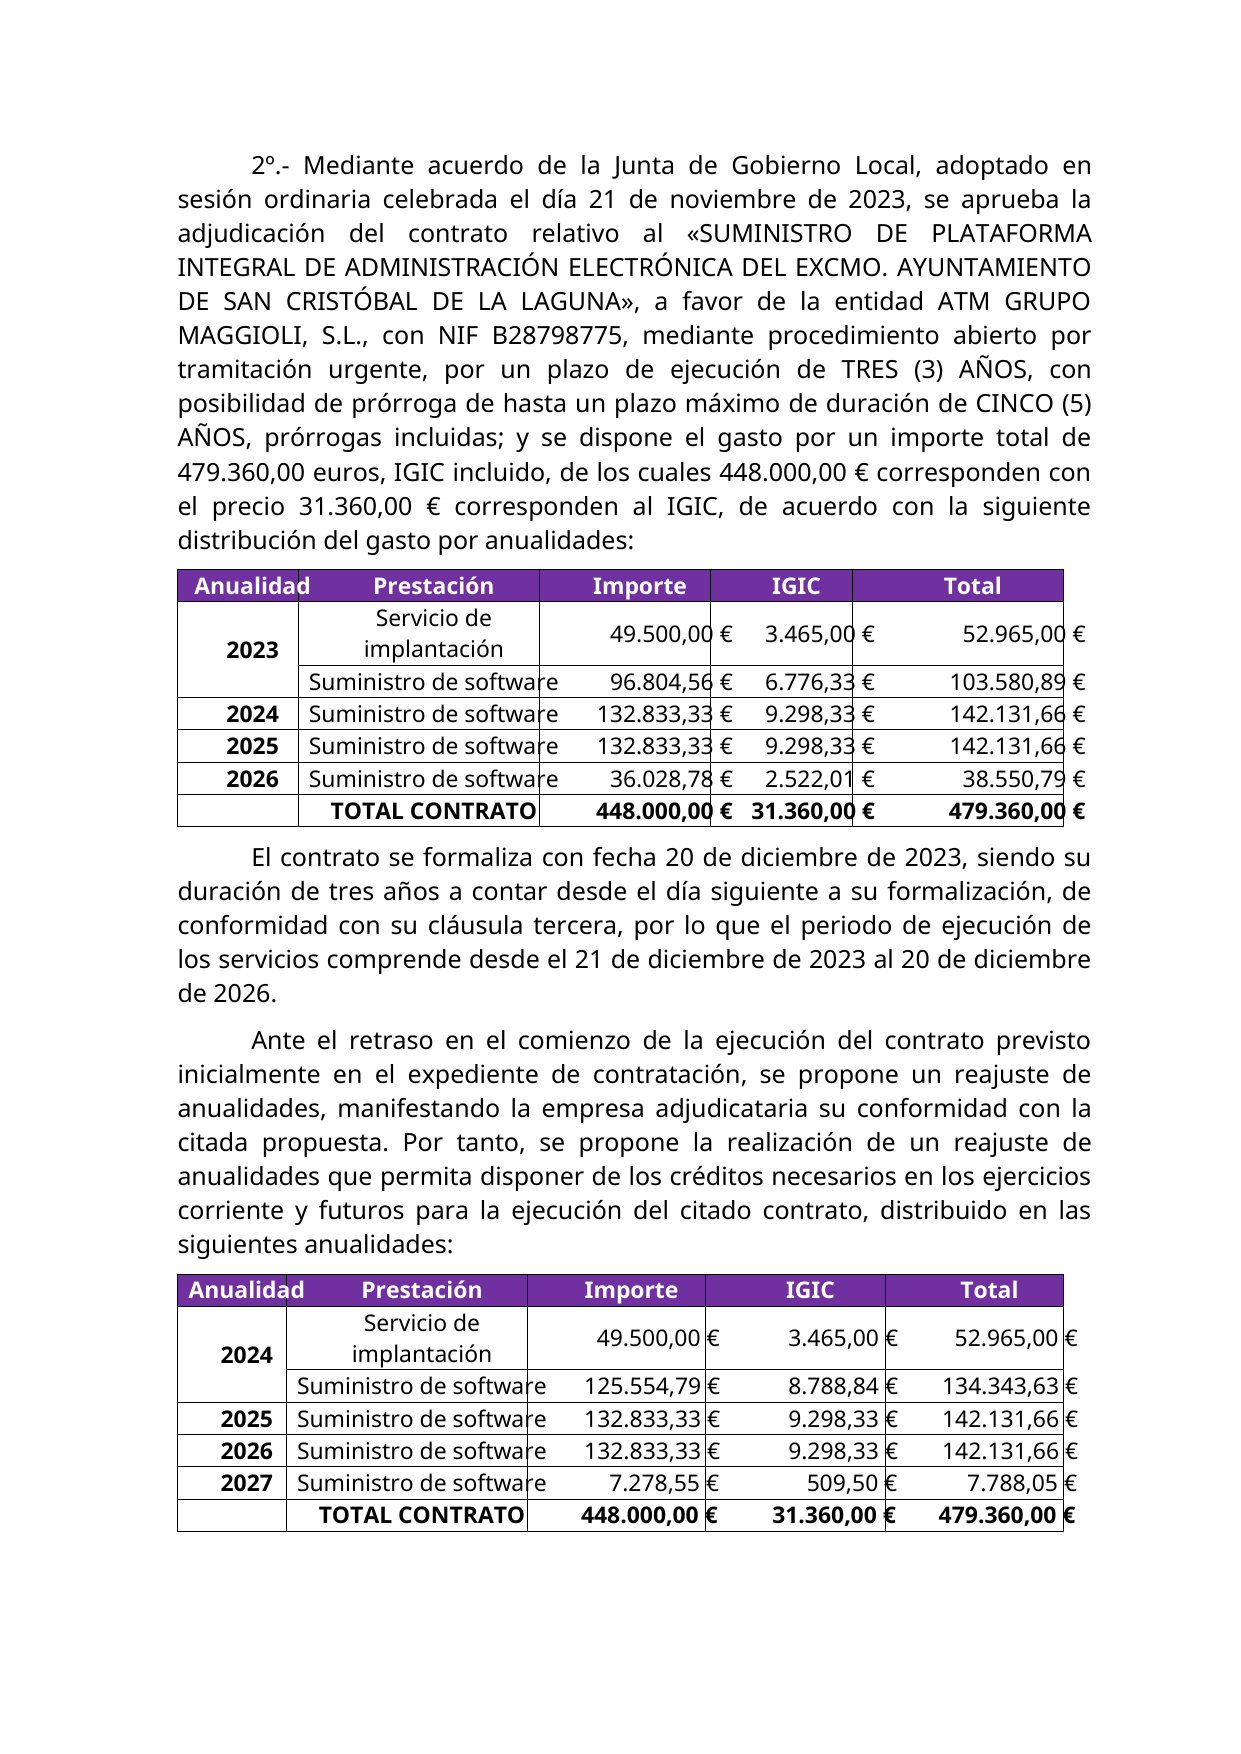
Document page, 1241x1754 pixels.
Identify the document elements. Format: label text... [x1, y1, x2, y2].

table_cell 31.360,00 € [711, 795, 852, 826]
table_cell TOTAL CONTRATO [287, 1500, 527, 1531]
table_cell 2025 [178, 730, 298, 762]
table_cell TOTAL CONTRATO [299, 795, 539, 826]
table_cell 132.833,33 € [540, 730, 710, 762]
table_cell 52.965,00 € [886, 1307, 1063, 1369]
table_cell 132.833,33 € [528, 1435, 705, 1466]
table_cell Servicio de implantación [299, 602, 539, 665]
table_cell 52.965,00 € [853, 602, 1063, 665]
table_cell Suministro de software [299, 763, 539, 794]
table_cell 3.465,00 € [711, 602, 852, 665]
table_cell Suministro de software [287, 1403, 527, 1434]
table_cell 96.804,56 € [540, 666, 710, 697]
table_header Anualidad [178, 1275, 286, 1306]
table_cell 125.554,79 € [528, 1370, 705, 1402]
table_cell 142.131,66 € [853, 698, 1063, 729]
table_cell Suministro de software [287, 1370, 527, 1402]
table_header Prestación [299, 570, 539, 601]
table_cell 36.028,78 € [540, 763, 710, 794]
table_cell 3.465,00 € [706, 1307, 885, 1369]
table_cell 9.298,33 € [706, 1403, 885, 1434]
table_cell 103.580,89 € [853, 666, 1063, 697]
table_cell 2026 [178, 763, 298, 794]
table_cell 38.550,79 € [853, 763, 1063, 794]
table_header Total [886, 1275, 1063, 1306]
table_cell Suministro de software [299, 730, 539, 762]
table_cell Suministro de software [299, 666, 539, 697]
table_header Importe [540, 570, 710, 601]
table_header IGIC [706, 1275, 885, 1306]
table_header IGIC [711, 570, 852, 601]
table_header Prestación [287, 1275, 527, 1306]
table_cell 448.000,00 € [528, 1500, 705, 1531]
table_cell 132.833,33 € [540, 698, 710, 729]
table_cell Suministro de software [299, 698, 539, 729]
table_cell 479.360,00 € [886, 1500, 1063, 1531]
table_cell 9.298,33 € [706, 1435, 885, 1466]
table_cell 448.000,00 € [540, 795, 710, 826]
table_cell 142.131,66 € [886, 1435, 1063, 1466]
table_cell Suministro de software [287, 1467, 527, 1498]
table_cell 8.788,84 € [706, 1370, 885, 1402]
table_cell 9.298,33 € [711, 698, 852, 729]
table_cell [178, 1500, 286, 1531]
table_cell 142.131,66 € [853, 730, 1063, 762]
table_cell 134.343,63 € [886, 1370, 1063, 1402]
table_cell 2024 [178, 698, 298, 729]
table_header Importe [528, 1275, 705, 1306]
table_cell 132.833,33 € [528, 1403, 705, 1434]
text El contrato se formaliza con fecha 20 de diciembre de 2023, siendo su duración de tres años a contar desde el día siguiente a su formalización, de conformidad con su cláusula tercera, por lo que el periodo de ejecución de los servicios comprende desde el 21 de diciembre de 2023 al 20 de diciembre de 2026. [177, 840, 1093, 1010]
table_cell Servicio de implantación [287, 1307, 527, 1369]
table_cell 2025 [178, 1403, 286, 1434]
table_header Anualidad [178, 570, 298, 601]
table_cell 509,50 € [706, 1467, 885, 1498]
table_cell 31.360,00 € [706, 1500, 885, 1531]
table_header Total [853, 570, 1063, 601]
table_cell 142.131,66 € [886, 1403, 1063, 1434]
text Ante el retraso en el comienzo de la ejecución del contrato previsto inicialmente en el expediente de contratación, se propone un reajuste de anualidades, manifestando la empresa adjudicataria su conformidad con la citada propuesta. Por tanto, se propone la realización de un reajuste de anualidades que permita disponer de los créditos necesarios en los ejercicios corriente y futuros para la ejecución del citado contrato, distribuido en las siguientes anualidades: [177, 1022, 1093, 1261]
table_cell 6.776,33 € [711, 666, 852, 697]
table_cell 2024 [178, 1307, 286, 1402]
table_cell 9.298,33 € [711, 730, 852, 762]
table_cell 2026 [178, 1435, 286, 1466]
table_cell 49.500,00 € [540, 602, 710, 665]
text 2º.- Mediante acuerdo de la Junta de Gobierno Local, adoptado en sesión ordinaria celebrada el día 21 de noviembre de 2023, se aprueba la adjudicación del contrato relativo al «SUMINISTRO DE PLATAFORMA INTEGRAL DE ADMINISTRACIÓN ELECTRÓNICA DEL EXCMO. AYUNTAMIENTO DE SAN CRISTÓBAL DE LA LAGUNA», a favor de la entidad ATM GRUPO MAGGIOLI, S.L., con NIF B28798775, mediante procedimiento abierto por tramitación urgente, por un plazo de ejecución de TRES (3) AÑOS, con posibilidad de prórroga de hasta un plazo máximo de duración de CINCO (5) AÑOS, prórrogas incluidas; y se dispone el gasto por un importe total de 479.360,00 euros, IGIC incluido, de los cuales 448.000,00 € corresponden con el precio 31.360,00 € corresponden al IGIC, de acuerdo con la siguiente distribución del gasto por anualidades: [177, 148, 1093, 556]
table_cell 7.788,05 € [886, 1467, 1063, 1498]
table_cell Suministro de software [287, 1435, 527, 1466]
table_cell 2.522,01 € [711, 763, 852, 794]
table_cell 479.360,00 € [853, 795, 1063, 826]
table_cell 2027 [178, 1467, 286, 1498]
table_cell 7.278,55 € [528, 1467, 705, 1498]
table_cell [178, 795, 298, 826]
table_cell 49.500,00 € [528, 1307, 705, 1369]
table_cell 2023 [178, 602, 298, 697]
